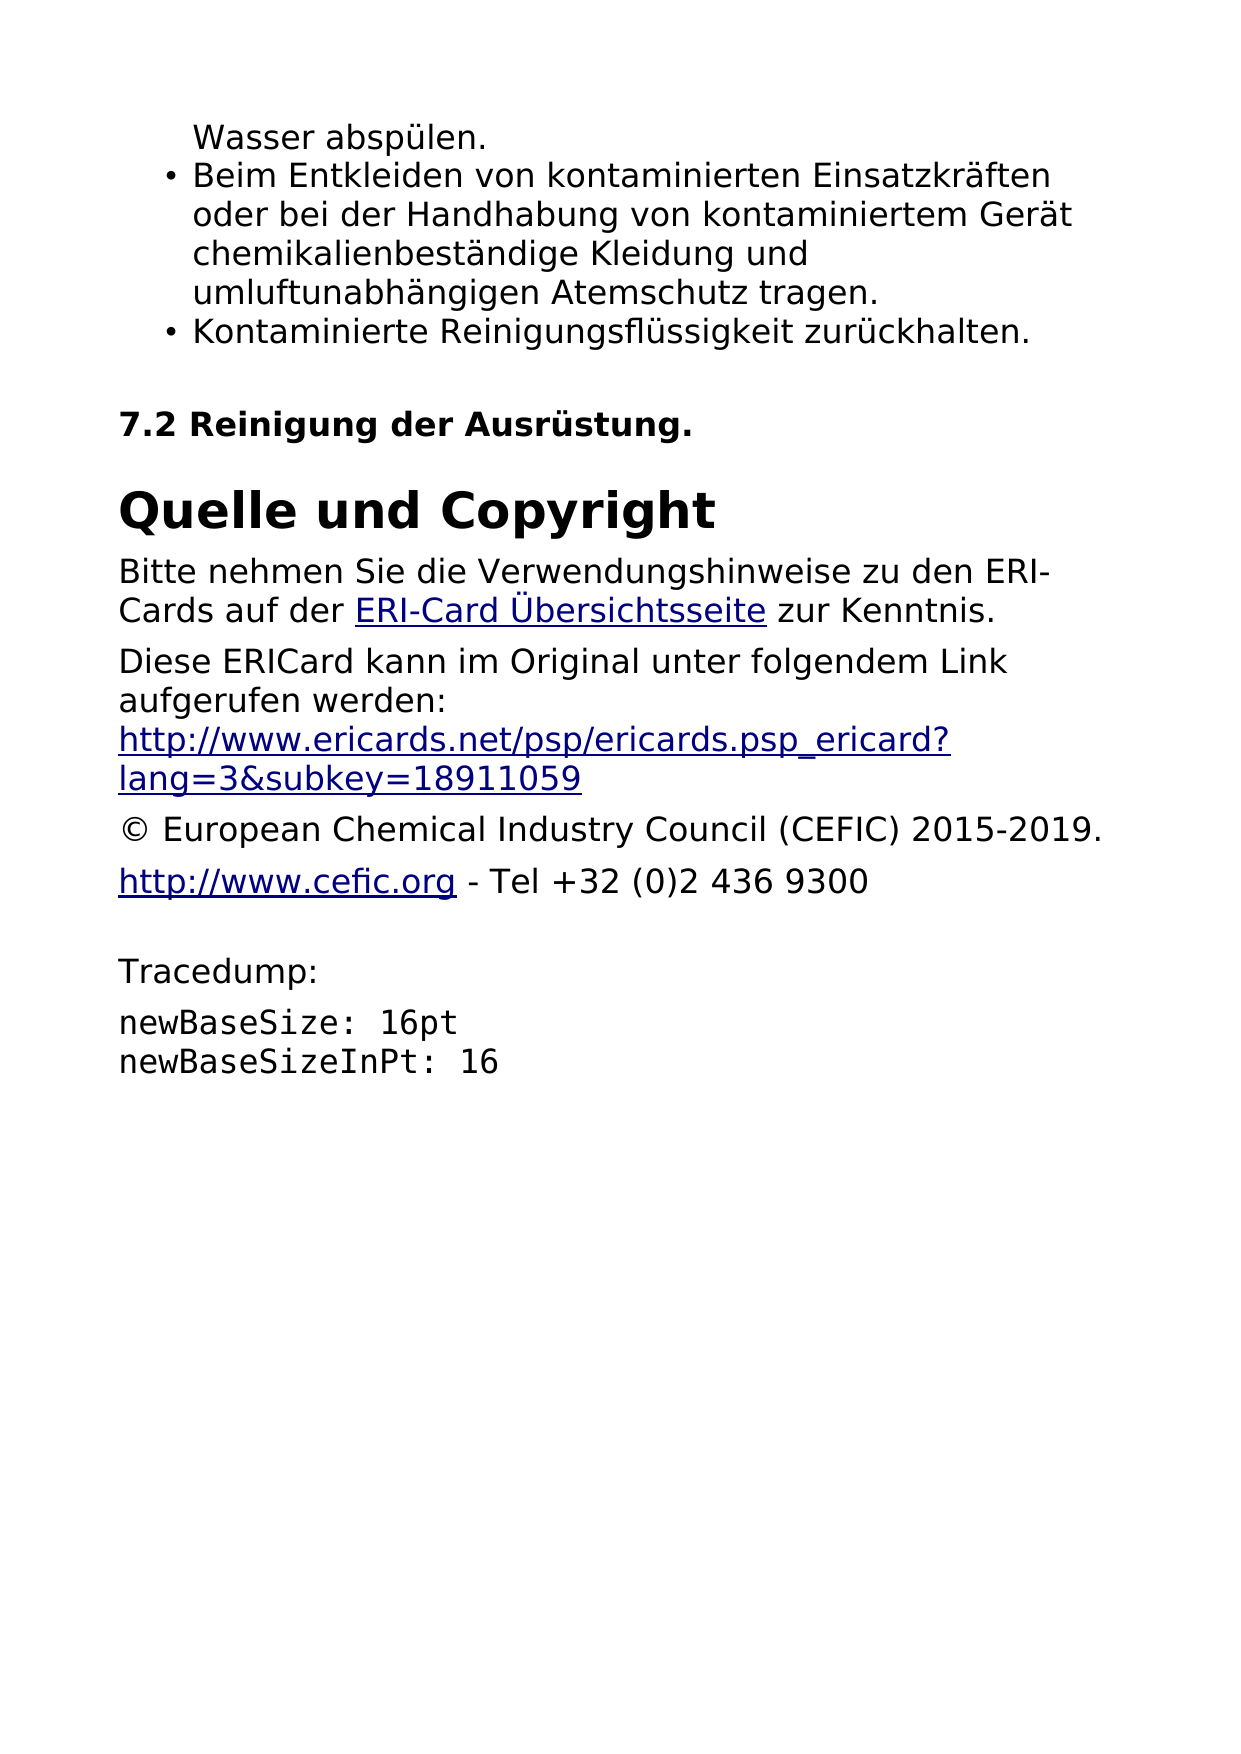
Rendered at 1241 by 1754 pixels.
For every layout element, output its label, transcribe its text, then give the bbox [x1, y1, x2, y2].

list Wasser abspülen. [177, 118, 1122, 157]
subtitle Quelle und Copyright [118, 482, 1122, 540]
text http://www.cefic.org - Tel +32 (0)2 436 9300 [118, 862, 1122, 901]
text Tracedump: [118, 914, 1122, 991]
subtitle 7.2 Reinigung der Ausrüstung. [118, 406, 1122, 444]
text newBaseSize: 16pt newBaseSizeInPt: 16 [118, 1004, 1122, 1082]
list Kontaminierte Reinigungsflüssigkeit zurückhalten. [177, 312, 1122, 351]
text Diese ERICard kann im Original unter folgendem Link aufgerufen werden: http://www.ericards.net/psp/ericards.psp_ericard?lang=3&subkey=18911059 [118, 643, 1122, 798]
text © European Chemical Industry Council (CEFIC) 2015-2019. [118, 811, 1122, 850]
text Bitte nehmen Sie die Verwendungshinweise zu den ERI-Cards auf der ERI-Card Übersichtsseite zur Kenntnis. [118, 553, 1122, 631]
list Beim Entkleiden von kontaminierten Einsatzkräften oder bei der Handhabung von kontaminiertem Gerät chemikalienbeständige Kleidung und umluftunabhängigen Atemschutz tragen. [177, 157, 1122, 312]
